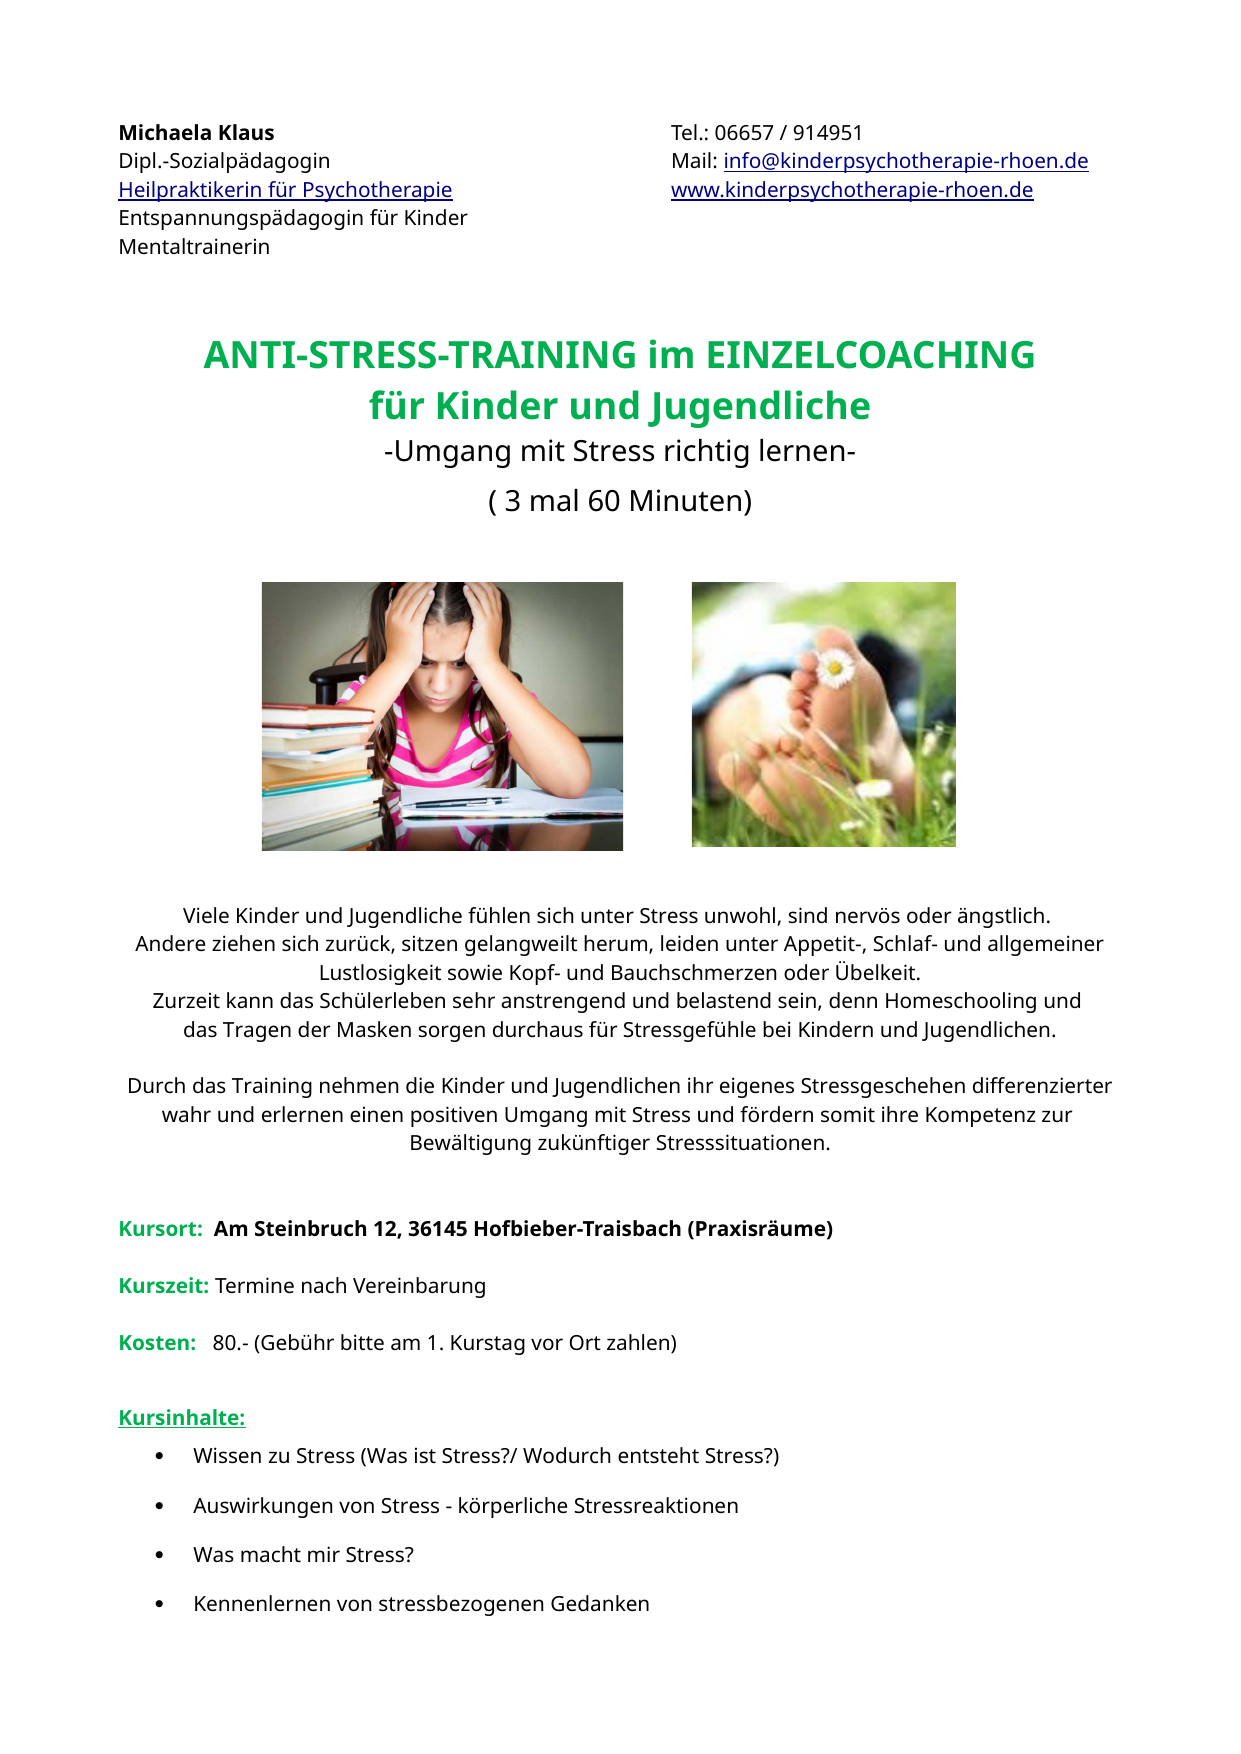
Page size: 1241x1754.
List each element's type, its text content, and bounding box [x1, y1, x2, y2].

text Durch das Training nehmen die Kinder und Jugendlichen ihr eigenes Stressgeschehen differenzierter wahr und erlernen einen positiven Umgang mit Stress und fördern somit ihre Kompetenz zur [118, 1072, 1122, 1128]
list Wissen zu Stress (Was ist Stress?/ Wodurch entsteht Stress?) [156, 1442, 1122, 1470]
text Michaela Klaus Tel.: 06657 / 914951 [118, 118, 1122, 147]
text ( 3 mal 60 Minuten) [118, 481, 1122, 520]
text Kosten: 80.- (Gebühr bitte am 1. Kurstag vor Ort zahlen) [118, 1328, 1122, 1356]
text Dipl.-Sozialpädagogin Mail: info@kinderpsychotherapie-rhoen.de Heilpraktikerin für Psychotherapie www.kinderpsychotherapie-rhoen.de [118, 147, 1122, 203]
list Kennenlernen von stressbezogenen Gedanken [156, 1589, 1122, 1618]
text Bewältigung zukünftiger Stresssituationen. [118, 1128, 1122, 1157]
text ANTI-STRESS-TRAINING im EINZELCOACHING [118, 328, 1122, 379]
list Was macht mir Stress? [156, 1540, 1122, 1569]
text für Kinder und Jugendliche [118, 379, 1122, 431]
list Auswirkungen von Stress - körperliche Stressreaktionen [156, 1491, 1122, 1519]
text Mentaltrainerin [118, 232, 1122, 260]
text Viele Kinder und Jugendliche fühlen sich unter Stress unwohl, sind nervös oder ängstlich. [118, 901, 1122, 929]
text Andere ziehen sich zurück, sitzen gelangweilt herum, leiden unter Appetit-, Schlaf- und allgemeiner Lustlosigkeit sowie Kopf- und Bauchschmerzen oder Übelkeit. [118, 929, 1122, 986]
text Zurzeit kann das Schülerleben sehr anstrengend und belastend sein, denn Homeschooling und [118, 986, 1122, 1015]
text Kursort: Am Steinbruch 12, 36145 Hofbieber-Traisbach (Praxisräume) [118, 1214, 1122, 1242]
text -Umgang mit Stress richtig lernen- [118, 431, 1122, 470]
text Entspannungspädagogin für Kinder [118, 203, 1122, 232]
text Kursinhalte: [118, 1403, 1122, 1431]
text Kurszeit: Termine nach Vereinbarung [118, 1271, 1122, 1299]
text das Tragen der Masken sorgen durchaus für Stressgefühle bei Kindern und Jugendlichen. [118, 1015, 1122, 1043]
